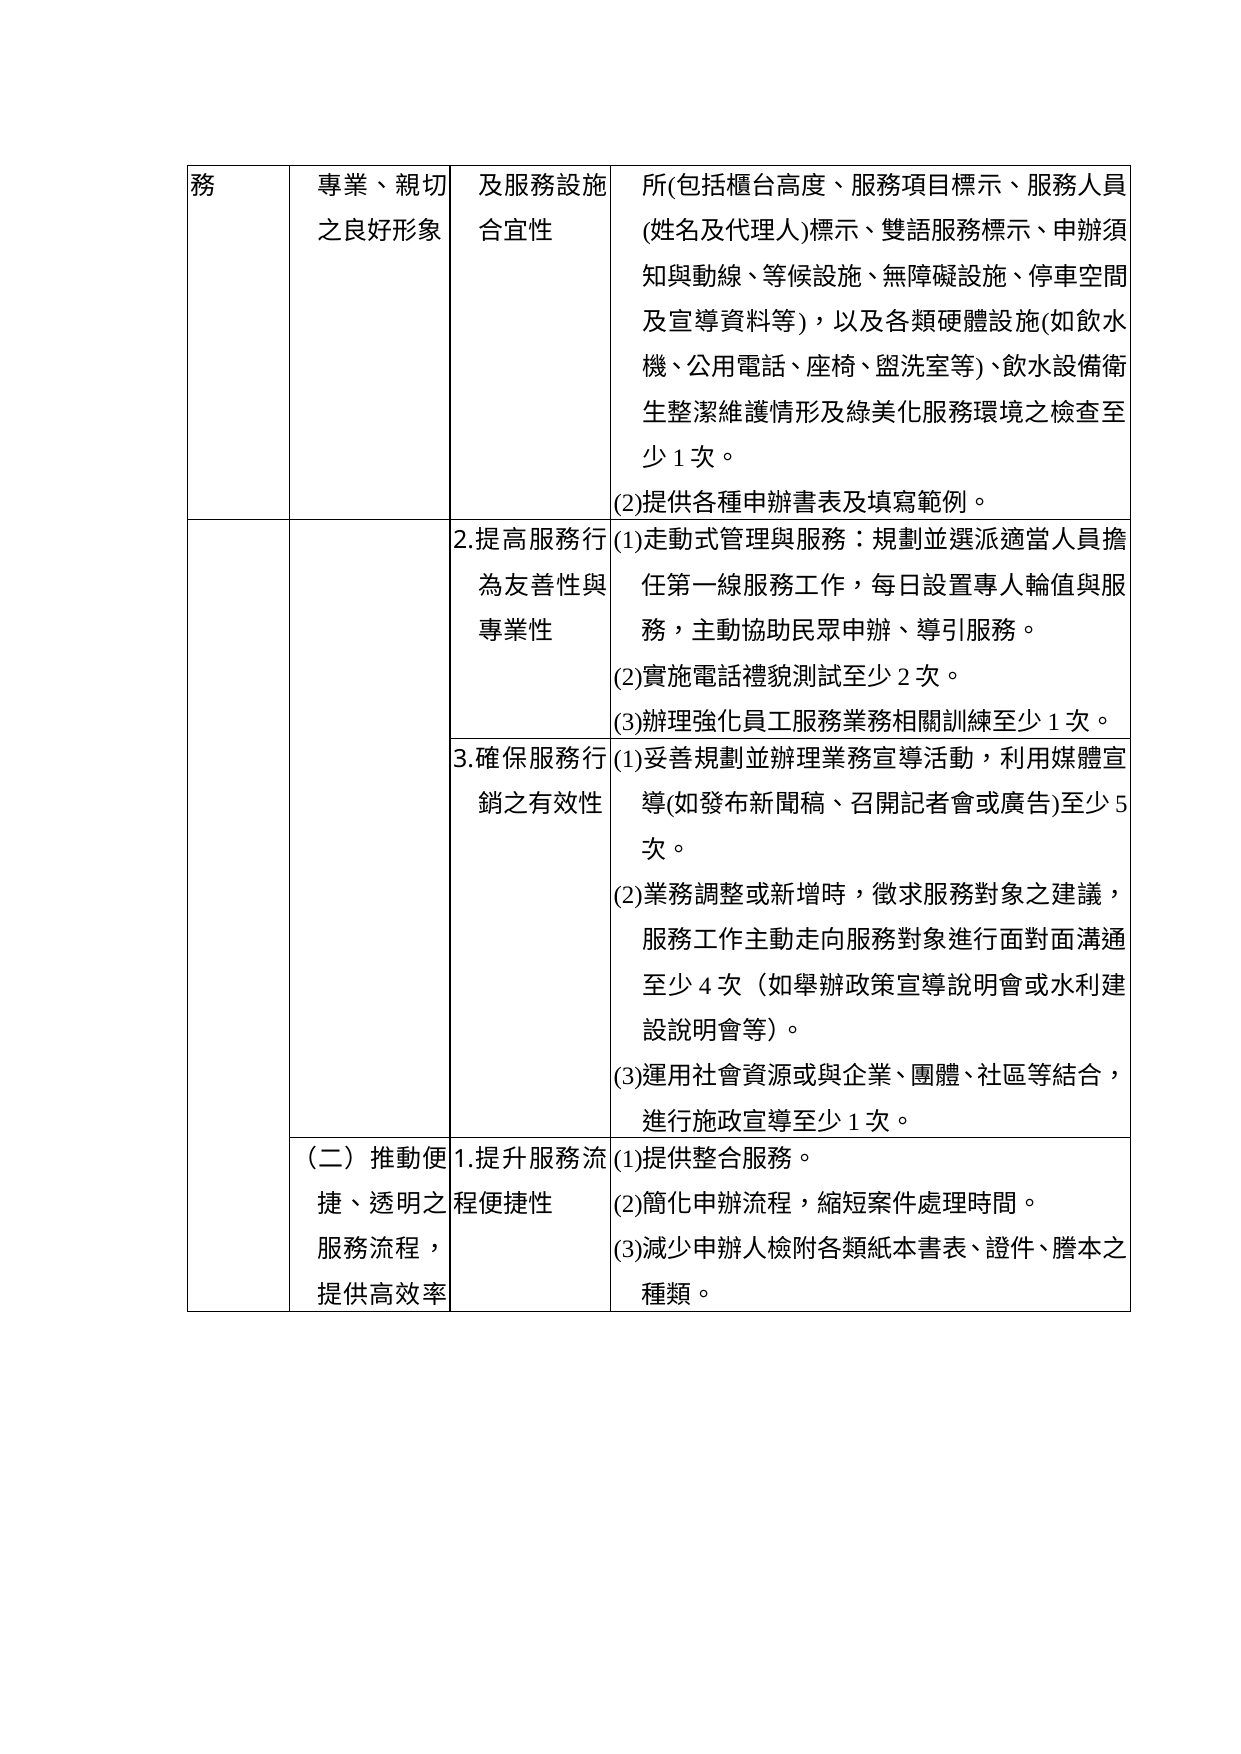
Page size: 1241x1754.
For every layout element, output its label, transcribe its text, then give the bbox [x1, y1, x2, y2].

table_cell 所(包括櫃台高度、服務項目標示、服務人員(姓名及代理人)標示、雙語服務標示、申辦須知與動線、等候設施、無障礙設施、停車空間及宣導資料等)，以及各類硬體設施(如飲水機、公用電話、座椅、盥洗室等)、飲水設備衛生整潔維護情形及綠美化服務環境之檢查至少1次。 (2)提供各種申辦書表及填寫範例。 [611, 166, 1130, 519]
table_cell [290, 520, 449, 1137]
table_cell [188, 520, 289, 1311]
table_cell 2.提高服務行為友善性與專業性 [451, 520, 610, 737]
table_cell 務 [188, 166, 289, 519]
table_cell 3.確保服務行銷之有效性 [451, 739, 610, 1137]
table_cell (1)走動式管理與服務：規劃並選派適當人員擔任第一線服務工作，每日設置專人輪值與服務，主動協助民眾申辦、導引服務。 (2)實施電話禮貌測試至少2次。 (3)辦理強化員工服務業務相關訓練至少1次。 [611, 520, 1130, 737]
table_cell （二）推動便捷、透明之服務流程，提供高效率 [290, 1138, 449, 1311]
table_cell 專業、親切之良好形象 [290, 166, 449, 519]
table_cell (1)妥善規劃並辦理業務宣導活動，利用媒體宣導(如發布新聞稿、召開記者會或廣告)至少5次。 (2)業務調整或新增時，徵求服務對象之建議，服務工作主動走向服務對象進行面對面溝通至少4次（如舉辦政策宣導說明會或水利建設說明會等）。 (3)運用社會資源或與企業、團體、社區等結合，進行施政宣導至少1次。 [611, 739, 1130, 1137]
table_cell 及服務設施合宜性 [451, 166, 610, 519]
table_cell (1)提供整合服務。 (2)簡化申辦流程，縮短案件處理時間。 (3)減少申辦人檢附各類紙本書表、證件、謄本之種類。 [611, 1138, 1130, 1311]
table_cell 1.提升服務流程便捷性 [451, 1138, 610, 1311]
